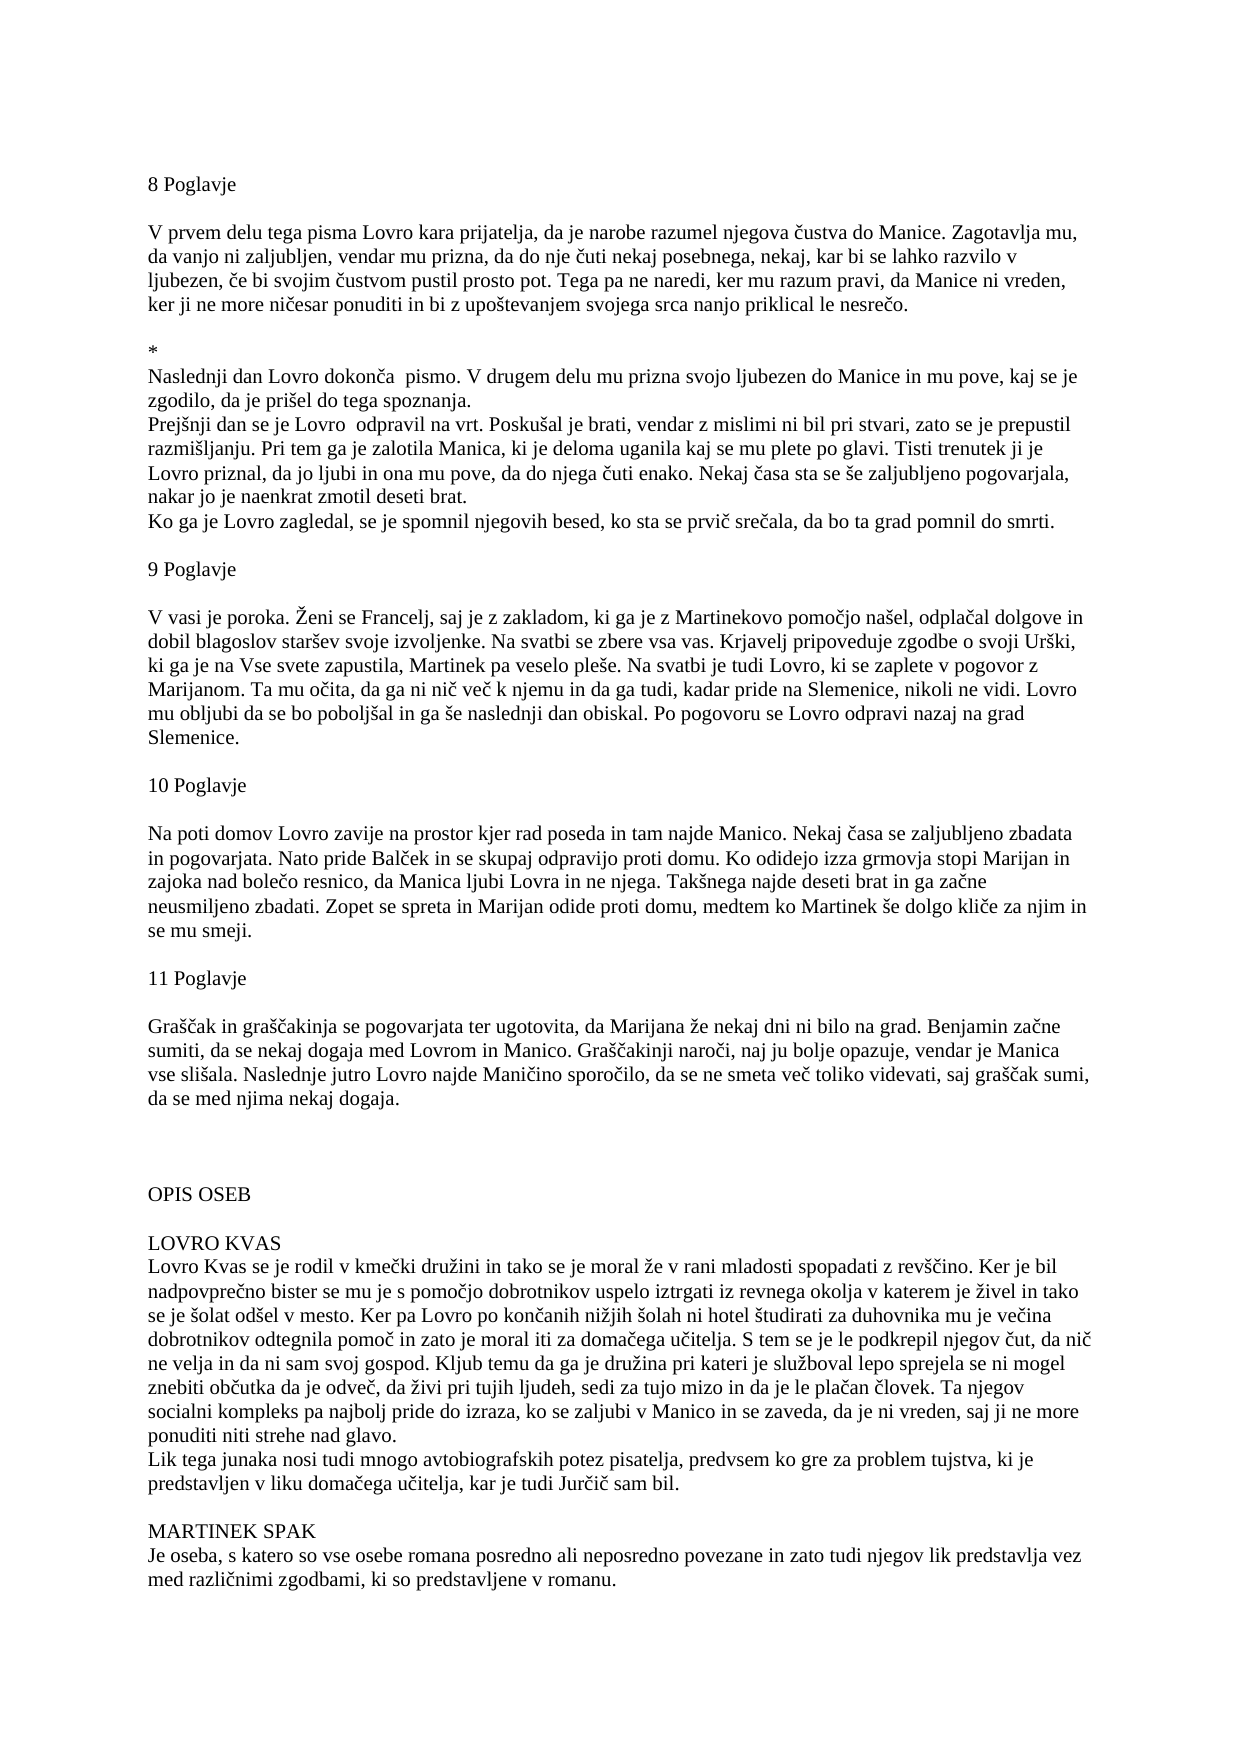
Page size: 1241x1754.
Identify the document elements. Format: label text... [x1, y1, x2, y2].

text Je oseba, s katero so vse osebe romana posredno ali neposredno povezane in zato tudi njegov lik predstavlja vez med različnimi zgodbami, ki so predstavljene v romanu. [148, 1543, 1093, 1591]
text Lovro Kvas se je rodil v kmečki družini in tako se je moral že v rani mladosti spopadati z revščino. Ker je bil nadpovprečno bister se mu je s pomočjo dobrotnikov uspelo iztrgati iz revnega okolja v katerem je živel in tako se je šolat odšel v mesto. Ker pa Lovro po končanih nižjih šolah ni hotel študirati za duhovnika mu je večina dobrotnikov odtegnila pomoč in zato je moral iti za domačega učitelja. S tem se je le podkrepil njegov čut, da nič ne velja in da ni sam svoj gospod. Kljub temu da ga je družina pri kateri je služboval lepo sprejela se ni mogel znebiti občutka da je odveč, da živi pri tujih ljudeh, sedi za tujo mizo in da je le plačan človek. Ta njegov socialni kompleks pa najbolj pride do izraza, ko se zaljubi v Manico in se zaveda, da je ni vreden, saj ji ne more ponuditi niti strehe nad glavo. [148, 1254, 1093, 1447]
text Graščak in graščakinja se pogovarjata ter ugotovita, da Marijana že nekaj dni ni bilo na grad. Benjamin začne sumiti, da se nekaj dogaja med Lovrom in Manico. Graščakinji naroči, naj ju bolje opazuje, vendar je Manica vse slišala. Naslednje jutro Lovro najde Maničino sporočilo, da se ne smeta več toliko videvati, saj graščak sumi, da se med njima nekaj dogaja. [148, 1014, 1093, 1110]
text OPIS OSEB [148, 1182, 1093, 1206]
text V vasi je poroka. Ženi se Francelj, saj je z zakladom, ki ga je z Martinekovo pomočjo našel, odplačal dolgove in dobil blagoslov staršev svoje izvoljenke. Na svatbi se zbere vsa vas. Krjavelj pripoveduje zgodbe o svoji Urški, ki ga je na Vse svete zapustila, Martinek pa veselo pleše. Na svatbi je tudi Lovro, ki se zaplete v pogovor z Marijanom. Ta mu očita, da ga ni nič več k njemu in da ga tudi, kadar pride na Slemenice, nikoli ne vidi. Lovro mu obljubi da se bo poboljšal in ga še naslednji dan obiskal. Po pogovoru se Lovro odpravi nazaj na grad Slemenice. [148, 605, 1093, 749]
text Prejšnji dan se je Lovro odpravil na vrt. Poskušal je brati, vendar z mislimi ni bil pri stvari, zato se je prepustil razmišljanju. Pri tem ga je zalotila Manica, ki je deloma uganila kaj se mu plete po glavi. Tisti trenutek ji je Lovro priznal, da jo ljubi in ona mu pove, da do njega čuti enako. Nekaj časa sta se še zaljubljeno pogovarjala, nakar jo je naenkrat zmotil deseti brat. [148, 412, 1093, 508]
text 8 Poglavje [148, 172, 1093, 196]
text * [148, 340, 1093, 364]
text MARTINEK SPAK [148, 1519, 1093, 1543]
text Naslednji dan Lovro dokonča pismo. V drugem delu mu prizna svojo ljubezen do Manice in mu pove, kaj se je zgodilo, da je prišel do tega spoznanja. [148, 364, 1093, 412]
text LOVRO KVAS [148, 1230, 1093, 1254]
text 11 Poglavje [148, 966, 1093, 990]
text 9 Poglavje [148, 557, 1093, 581]
text Na poti domov Lovro zavije na prostor kjer rad poseda in tam najde Manico. Nekaj časa se zaljubljeno zbadata in pogovarjata. Nato pride Balček in se skupaj odpravijo proti domu. Ko odidejo izza grmovja stopi Marijan in zajoka nad bolečo resnico, da Manica ljubi Lovra in ne njega. Takšnega najde deseti brat in ga začne neusmiljeno zbadati. Zopet se spreta in Marijan odide proti domu, medtem ko Martinek še dolgo kliče za njim in se mu smeji. [148, 821, 1093, 942]
text Ko ga je Lovro zagledal, se je spomnil njegovih besed, ko sta se prvič srečala, da bo ta grad pomnil do smrti. [148, 508, 1093, 533]
text Lik tega junaka nosi tudi mnogo avtobiografskih potez pisatelja, predvsem ko gre za problem tujstva, ki je predstavljen v liku domačega učitelja, kar je tudi Jurčič sam bil. [148, 1447, 1093, 1495]
text V prvem delu tega pisma Lovro kara prijatelja, da je narobe razumel njegova čustva do Manice. Zagotavlja mu, da vanjo ni zaljubljen, vendar mu prizna, da do nje čuti nekaj posebnega, nekaj, kar bi se lahko razvilo v ljubezen, če bi svojim čustvom pustil prosto pot. Tega pa ne naredi, ker mu razum pravi, da Manice ni vreden, ker ji ne more ničesar ponuditi in bi z upoštevanjem svojega srca nanjo priklical le nesrečo. [148, 220, 1093, 316]
text 10 Poglavje [148, 773, 1093, 797]
